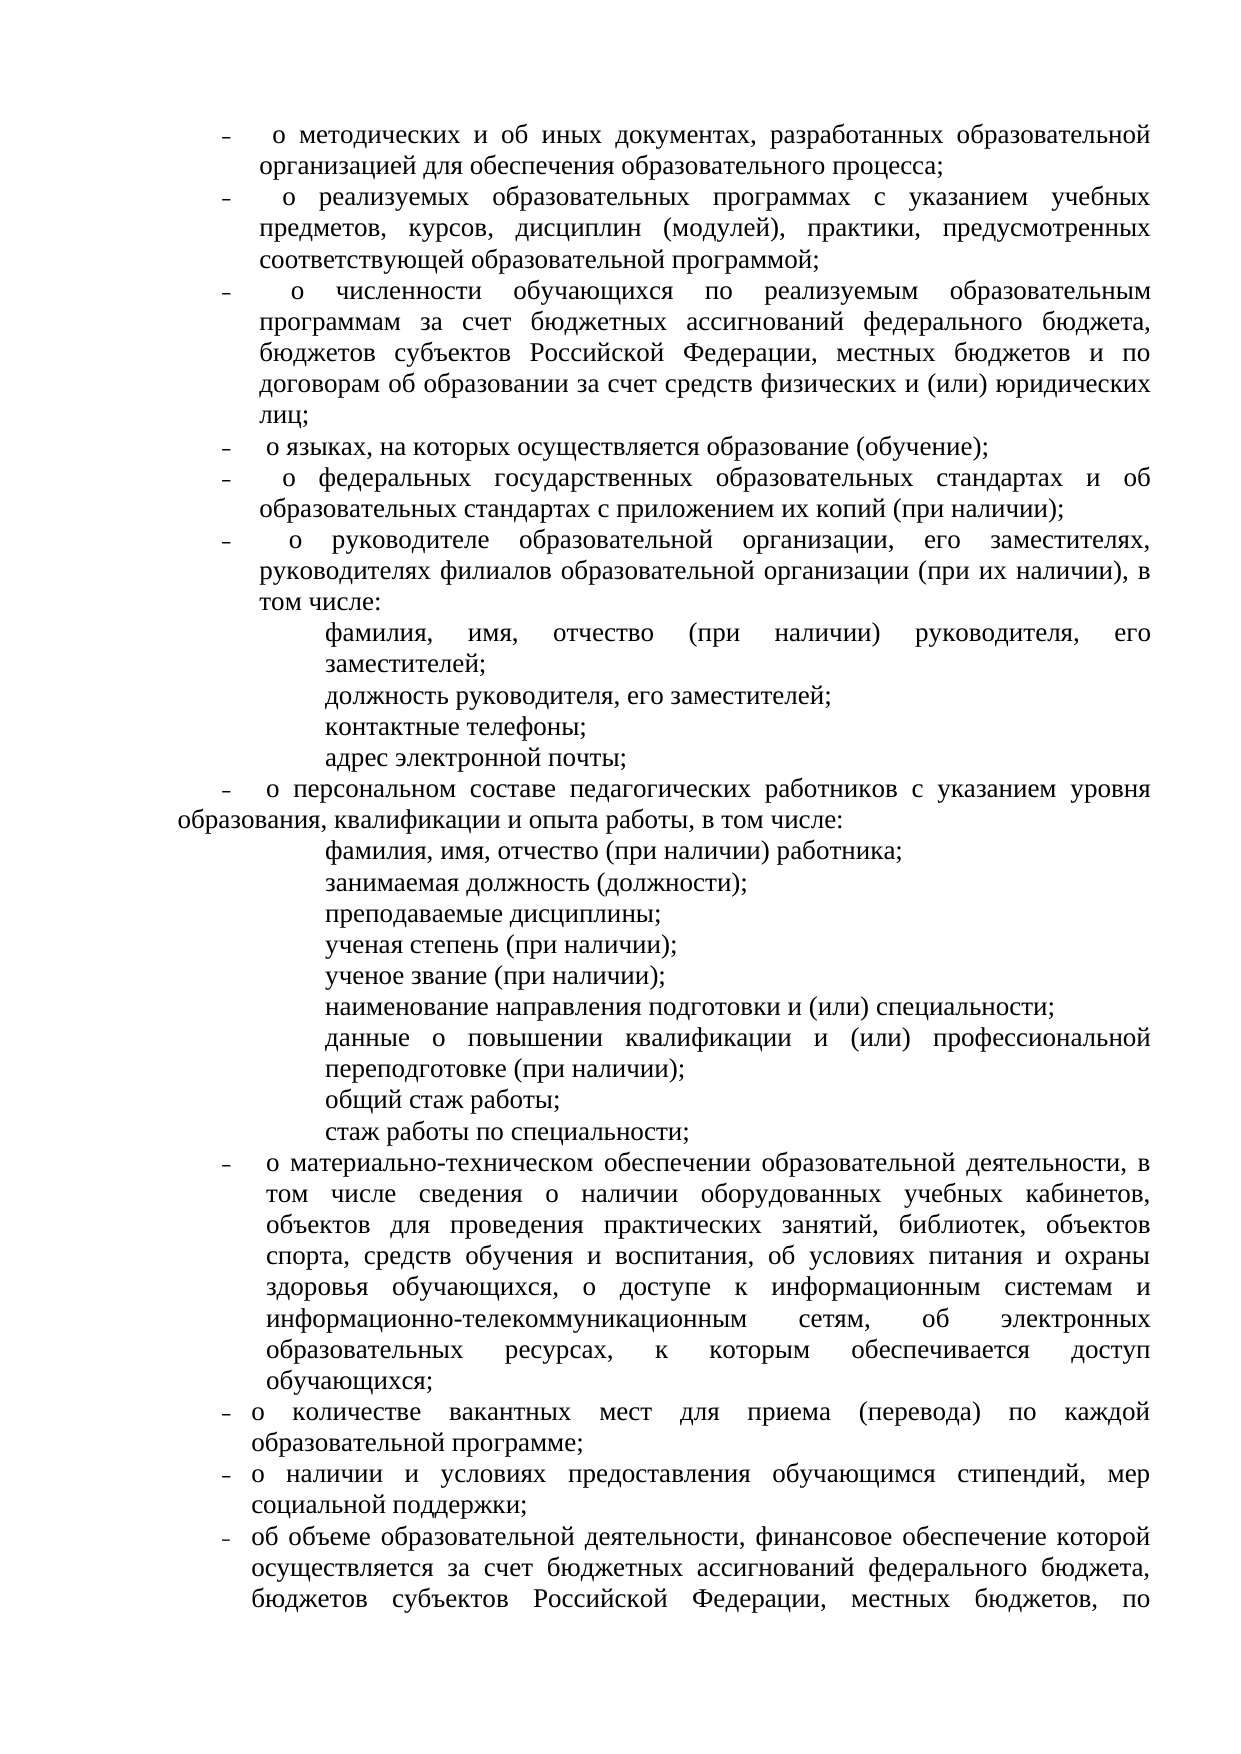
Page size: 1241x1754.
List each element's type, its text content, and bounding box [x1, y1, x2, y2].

list о наличии и условиях предоставления обучающимся стипендий, мер социальной поддержки; [222, 1457, 1152, 1520]
text общий стаж работы; [325, 1084, 1152, 1115]
text преподаваемые дисциплины; [177, 897, 1152, 928]
text наименование направления подготовки и (или) специальности; [177, 990, 1152, 1021]
list о реализуемых образовательных программах с указанием учебных предметов, курсов, дисциплин (модулей), практики, предусмотренных соответствующей образовательной программой; [222, 180, 1152, 274]
list о руководителе образовательной организации, его заместителях, руководителях филиалов образовательной организации (при их наличии), в том числе: [222, 523, 1152, 616]
text стаж работы по специальности; [325, 1115, 1152, 1146]
list о количестве вакантных мест для приема (перевода) по каждой образовательной программе; [222, 1395, 1152, 1457]
text должность руководителя, его заместителей; [325, 679, 1152, 710]
list о федеральных государственных образовательных стандартах и об образовательных стандартах с приложением их копий (при наличии); [222, 461, 1152, 523]
text ученая степень (при наличии); [177, 928, 1152, 959]
text фамилия, имя, отчество (при наличии) руководителя, его заместителей; [325, 616, 1152, 679]
text адрес электронной почты; [325, 741, 1152, 772]
text данные о повышении квалификации и (или) профессиональной переподготовке (при наличии); [325, 1021, 1152, 1084]
list о языках, на которых осуществляется образование (обучение); [222, 429, 1152, 461]
list о персональном составе педагогических работников с указанием уровня образования, квалификации и опыта работы, в том числе: [177, 772, 1152, 834]
list о материально-техническом обеспечении образовательной деятельности, в том числе сведения о наличии оборудованных учебных кабинетов, объектов для проведения практических занятий, библиотек, объектов спорта, средств обучения и воспитания, об условиях питания и охраны здоровья обучающихся, о доступе к информационным системам и информационно-телекоммуникационным сетям, об электронных образовательных ресурсах, к которым обеспечивается доступ обучающихся; [222, 1146, 1152, 1395]
text контактные телефоны; [325, 710, 1152, 741]
list об объеме образовательной деятельности, финансовое обеспечение которой осуществляется за счет бюджетных ассигнований федерального бюджета, бюджетов субъектов Российской Федерации, местных бюджетов, по [222, 1520, 1152, 1613]
text фамилия, имя, отчество (при наличии) работника; [177, 834, 1152, 866]
list о методических и об иных документах, разработанных образовательной организацией для обеспечения образовательного процесса; [222, 118, 1152, 180]
text занимаемая должность (должности); [177, 866, 1152, 897]
text ученое звание (при наличии); [177, 959, 1152, 990]
list о численности обучающихся по реализуемым образовательным программам за счет бюджетных ассигнований федерального бюджета, бюджетов субъектов Российской Федерации, местных бюджетов и по договорам об образовании за счет средств физических и (или) юридических лиц; [222, 274, 1152, 429]
